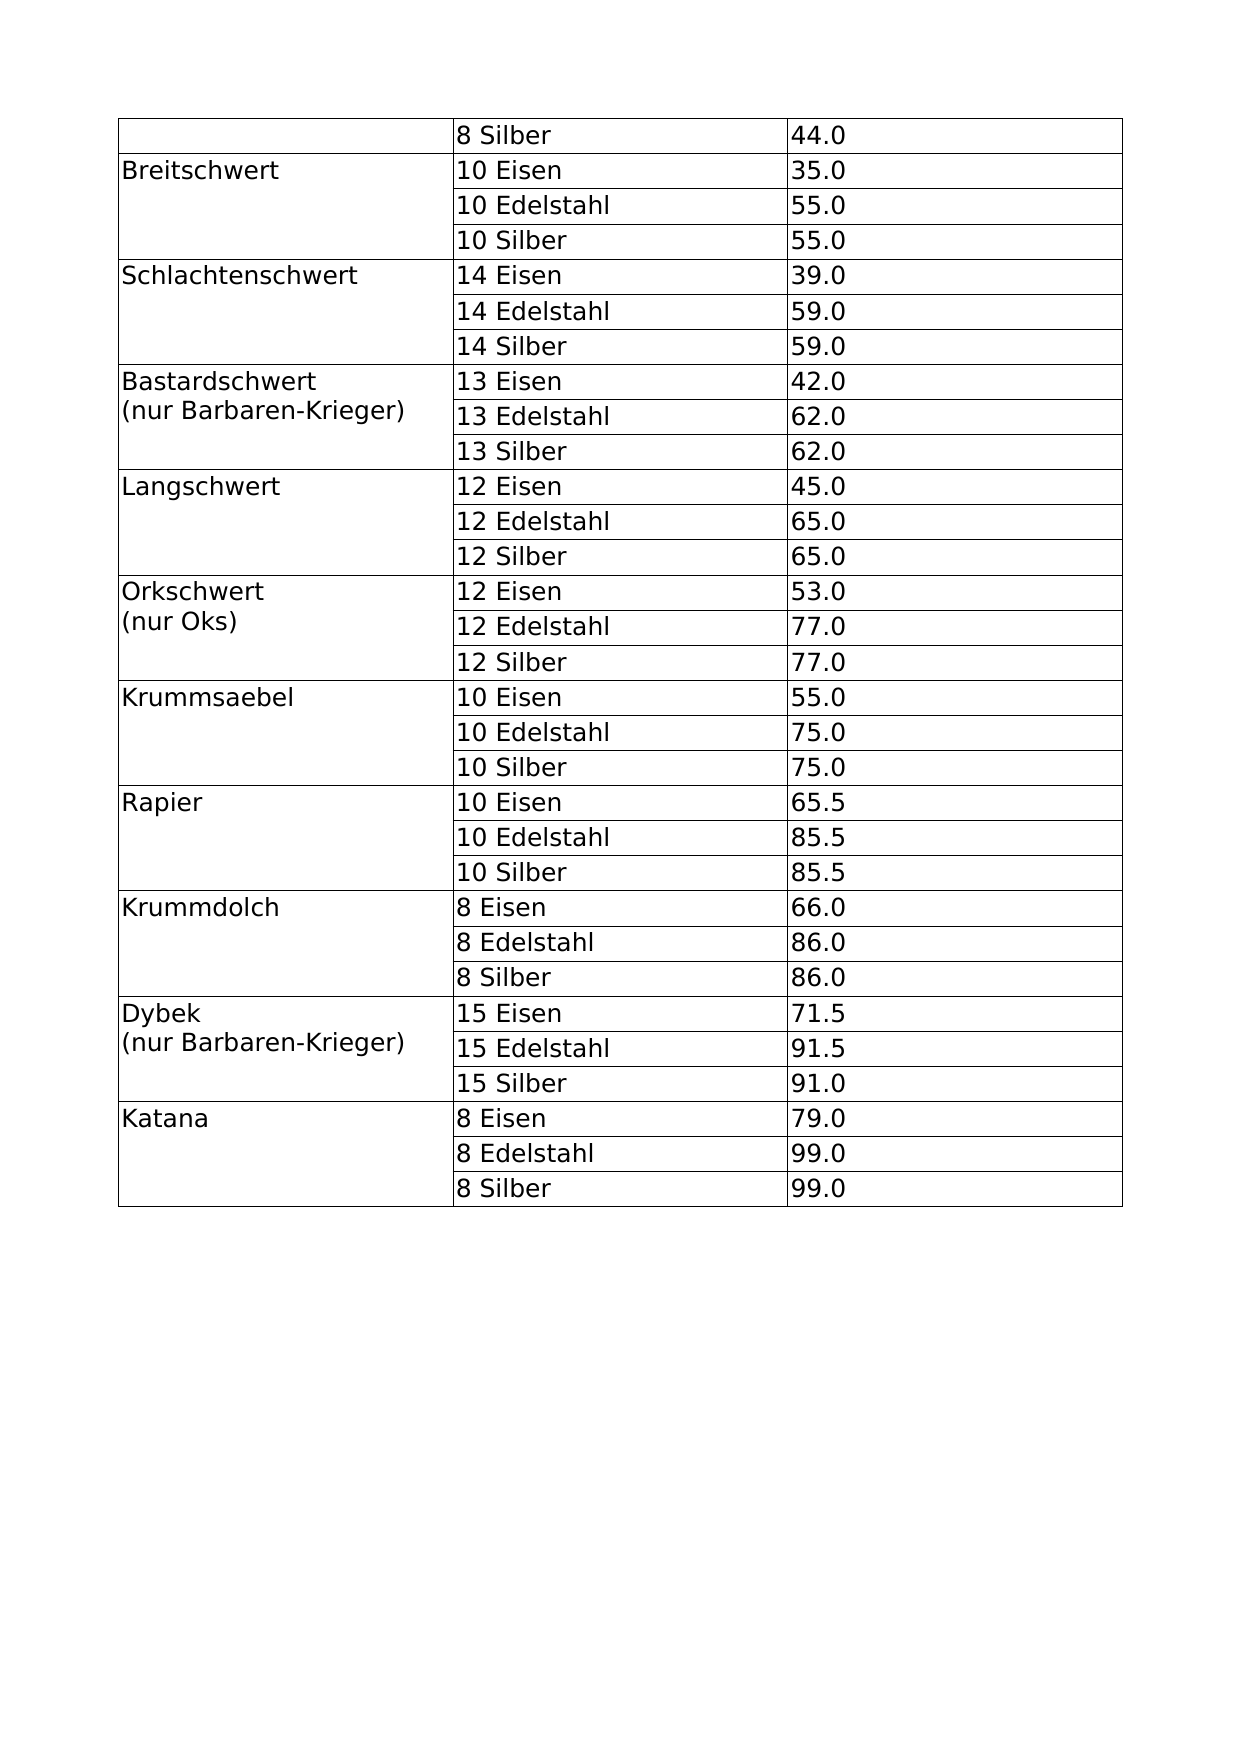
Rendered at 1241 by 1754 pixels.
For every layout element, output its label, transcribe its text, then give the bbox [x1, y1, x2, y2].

table_cell Schlachtenschwert [119, 260, 453, 364]
table_cell 10 Edelstahl [454, 716, 787, 750]
table_cell 12 Eisen [454, 470, 787, 504]
table_cell 55.0 [788, 681, 1122, 715]
table_cell 15 Edelstahl [454, 1032, 787, 1066]
table_cell 55.0 [788, 189, 1122, 223]
table_cell 75.0 [788, 716, 1122, 750]
table_cell 13 Eisen [454, 365, 787, 399]
table_cell [119, 119, 453, 153]
table_cell 8 Edelstahl [454, 927, 787, 961]
table_cell 12 Silber [454, 646, 787, 680]
table_cell 15 Silber [454, 1067, 787, 1101]
table_cell 71.5 [788, 997, 1122, 1031]
table_cell 86.0 [788, 927, 1122, 961]
table_cell 14 Eisen [454, 260, 787, 294]
table_cell 79.0 [788, 1102, 1122, 1136]
table_cell 85.5 [788, 856, 1122, 890]
table_cell 99.0 [788, 1137, 1122, 1171]
table_cell 91.0 [788, 1067, 1122, 1101]
table_cell Rapier [119, 786, 453, 890]
table_cell 65.0 [788, 505, 1122, 539]
table_cell 12 Edelstahl [454, 505, 787, 539]
table_cell 62.0 [788, 400, 1122, 434]
table_cell 12 Edelstahl [454, 611, 787, 645]
table_cell 85.5 [788, 821, 1122, 855]
table_cell 10 Silber [454, 225, 787, 258]
table_cell 77.0 [788, 611, 1122, 645]
table_cell 10 Edelstahl [454, 821, 787, 855]
table_cell 44.0 [788, 119, 1122, 153]
table_cell 99.0 [788, 1172, 1122, 1206]
table_cell Bastardschwert (nur Barbaren-Krieger) [119, 365, 453, 469]
table_cell 10 Edelstahl [454, 189, 787, 223]
table_cell 86.0 [788, 962, 1122, 996]
table_cell 8 Silber [454, 119, 787, 153]
table_cell 10 Silber [454, 751, 787, 785]
table_cell 39.0 [788, 260, 1122, 294]
table_cell 55.0 [788, 225, 1122, 258]
table_cell 77.0 [788, 646, 1122, 680]
table_cell 14 Edelstahl [454, 295, 787, 329]
table_cell 65.5 [788, 786, 1122, 820]
table_cell Orkschwert (nur Oks) [119, 576, 453, 680]
table_cell 59.0 [788, 295, 1122, 329]
table_cell Krummsaebel [119, 681, 453, 785]
table_cell 12 Silber [454, 540, 787, 574]
table_cell 10 Eisen [454, 786, 787, 820]
table_cell 13 Silber [454, 435, 787, 469]
table_cell Dybek (nur Barbaren-Krieger) [119, 997, 453, 1101]
table_cell 13 Edelstahl [454, 400, 787, 434]
table_cell 62.0 [788, 435, 1122, 469]
table_cell 35.0 [788, 154, 1122, 188]
table_cell 45.0 [788, 470, 1122, 504]
table_cell 65.0 [788, 540, 1122, 574]
table_cell 12 Eisen [454, 576, 787, 609]
table_cell Breitschwert [119, 154, 453, 258]
table_cell 10 Eisen [454, 154, 787, 188]
table_cell 53.0 [788, 576, 1122, 609]
table_cell Krummdolch [119, 891, 453, 996]
table_cell Katana [119, 1102, 453, 1206]
table_cell 10 Eisen [454, 681, 787, 715]
table_cell 91.5 [788, 1032, 1122, 1066]
table_cell 8 Silber [454, 1172, 787, 1206]
table_cell 14 Silber [454, 330, 787, 364]
table_cell 10 Silber [454, 856, 787, 890]
table_cell 42.0 [788, 365, 1122, 399]
table_cell 59.0 [788, 330, 1122, 364]
table_cell 75.0 [788, 751, 1122, 785]
table_cell 8 Eisen [454, 891, 787, 926]
table_cell 8 Silber [454, 962, 787, 996]
table_cell 8 Eisen [454, 1102, 787, 1136]
table_cell Langschwert [119, 470, 453, 574]
table_cell 8 Edelstahl [454, 1137, 787, 1171]
table_cell 15 Eisen [454, 997, 787, 1031]
table_cell 66.0 [788, 891, 1122, 926]
